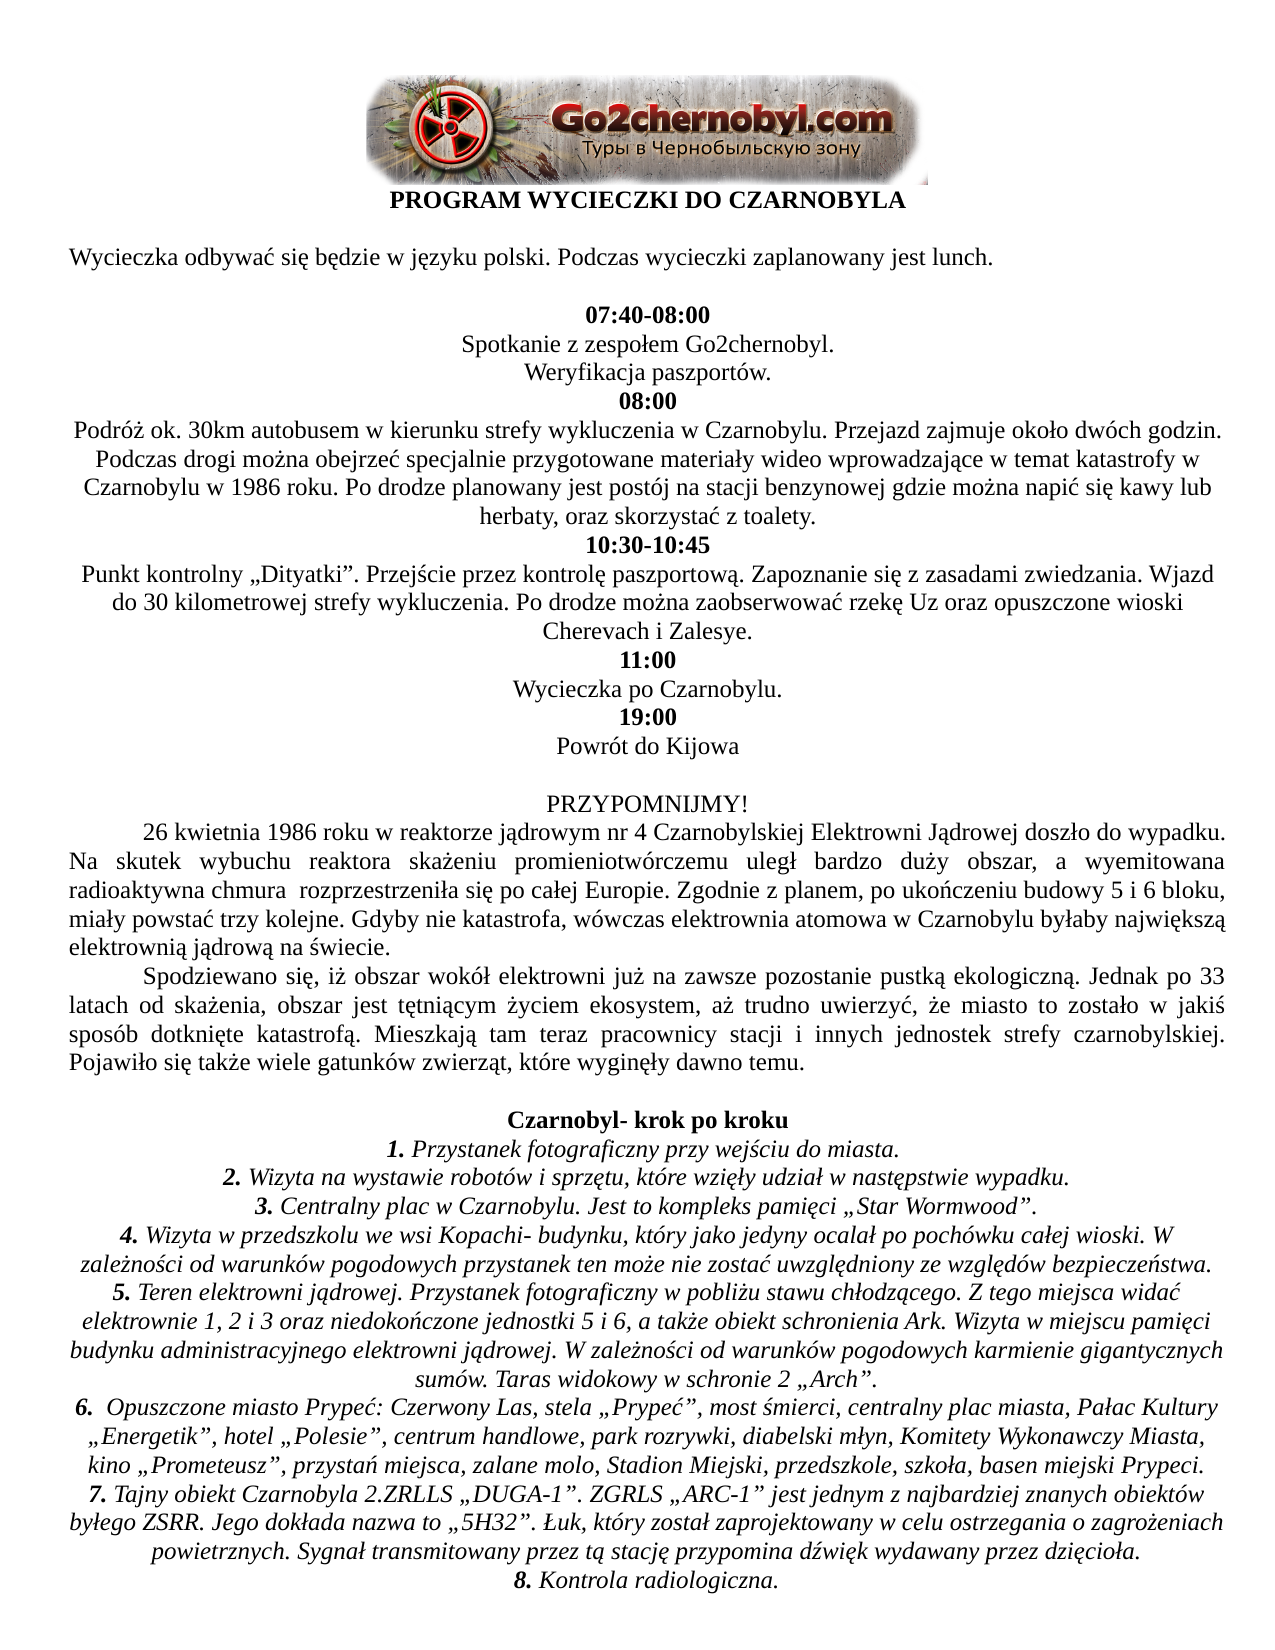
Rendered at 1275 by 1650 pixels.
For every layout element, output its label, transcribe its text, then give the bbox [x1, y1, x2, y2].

text 5. Teren elektrowni jądrowej. Przystanek fotograficzny w pobliżu stawu chłodzącego. Z tego miejsca widać elektrownie 1, 2 i 3 oraz niedokończone jednostki 5 i 6, a także obiekt schronienia Ark. Wizyta w miejscu pamięci budynku administracyjnego elektrowni jądrowej. W zależności od warunków pogodowych karmienie gigantycznych sumów. Taras widokowy w schronie 2 „Arch”. [69, 1277, 1227, 1392]
text 6. Opuszczone miasto Prypeć: Czerwony Las, stela „Prypeć”, most śmierci, centralny plac miasta, Pałac Kultury „Energetik”, hotel „Polesie”, centrum handlowe, park rozrywki, diabelski młyn, Komitety Wykonawczy Miasta, kino „Prometeusz”, przystań miejsca, zalane molo, Stadion Miejski, przedszkole, szkoła, basen miejski Prypeci. [69, 1392, 1227, 1479]
text 11:00 [69, 645, 1227, 674]
picture [366, 75, 928, 185]
text 19:00 [69, 702, 1227, 731]
text 3. Centralny plac w Czarnobylu. Jest to kompleks pamięci „Star Wormwood”. [69, 1191, 1227, 1220]
text 26 kwietnia 1986 roku w reaktorze jądrowym nr 4 Czarnobylskiej Elektrowni Jądrowej doszło do wypadku. Na skutek wybuchu reaktora skażeniu promieniotwórczemu uległ bardzo duży obszar, a wyemitowana radioaktywna chmura rozprzestrzeniła się po całej Europie. Zgodnie z planem, po ukończeniu budowy 5 i 6 bloku, miały powstać trzy kolejne. Gdyby nie katastrofa, wówczas elektrownia atomowa w Czarnobylu byłaby największą elektrownią jądrową na świecie. [69, 817, 1227, 961]
text Wycieczka odbywać się będzie w języku polski. Podczas wycieczki zaplanowany jest lunch. [69, 242, 1227, 271]
text 8. Kontrola radiologiczna. [69, 1565, 1227, 1594]
text 10:30-10:45 [69, 530, 1227, 559]
text 08:00 [69, 386, 1227, 415]
text PROGRAM WYCIECZKI DO CZARNOBYLA [69, 185, 1227, 214]
text 7. Tajny obiekt Czarnobyla 2.ZRLLS „DUGA-1”. ZGRLS „ARC-1” jest jednym z najbardziej znanych obiektów byłego ZSRR. Jego dokłada nazwa to „5H32”. Łuk, który został zaprojektowany w celu ostrzegania o zagrożeniach powietrznych. Sygnał transmitowany przez tą stację przypomina dźwięk wydawany przez dzięcioła. [69, 1479, 1227, 1565]
text Podróż ok. 30km autobusem w kierunku strefy wykluczenia w Czarnobylu. Przejazd zajmuje około dwóch godzin. Podczas drogi można obejrzeć specjalnie przygotowane materiały wideo wprowadzające w temat katastrofy w Czarnobylu w 1986 roku. Po drodze planowany jest postój na stacji benzynowej gdzie można napić się kawy lub herbaty, oraz skorzystać z toalety. [69, 415, 1227, 530]
text PRZYPOMNIJMY! [69, 789, 1227, 817]
text Punkt kontrolny „Dityatki”. Przejście przez kontrolę paszportową. Zapoznanie się z zasadami zwiedzania. Wjazd do 30 kilometrowej strefy wykluczenia. Po drodze można zaobserwować rzekę Uz oraz opuszczone wioski Cherevach i Zalesye. [69, 559, 1227, 645]
text 2. Wizyta na wystawie robotów i sprzętu, które wzięły udział w następstwie wypadku. [69, 1162, 1227, 1191]
text Powrót do Kijowa [69, 731, 1227, 760]
text Czarnobyl- krok po kroku [69, 1105, 1227, 1134]
text Spodziewano się, iż obszar wokół elektrowni już na zawsze pozostanie pustką ekologiczną. Jednak po 33 latach od skażenia, obszar jest tętniącym życiem ekosystem, aż trudno uwierzyć, że miasto to zostało w jakiś sposób dotknięte katastrofą. Mieszkają tam teraz pracownicy stacji i innych jednostek strefy czarnobylskiej. Pojawiło się także wiele gatunków zwierząt, które wyginęły dawno temu. [69, 961, 1227, 1076]
text 4. Wizyta w przedszkolu we wsi Kopachi- budynku, który jako jedyny ocalał po pochówku całej wioski. W zależności od warunków pogodowych przystanek ten może nie zostać uwzględniony ze względów bezpieczeństwa. [69, 1220, 1227, 1277]
text Wycieczka po Czarnobylu. [69, 674, 1227, 702]
text 07:40-08:00 [69, 300, 1227, 329]
text Weryfikacja paszportów. [69, 357, 1227, 386]
text 1. Przystanek fotograficzny przy wejściu do miasta. [69, 1134, 1227, 1162]
text Spotkanie z zespołem Go2chernobyl. [69, 329, 1227, 357]
